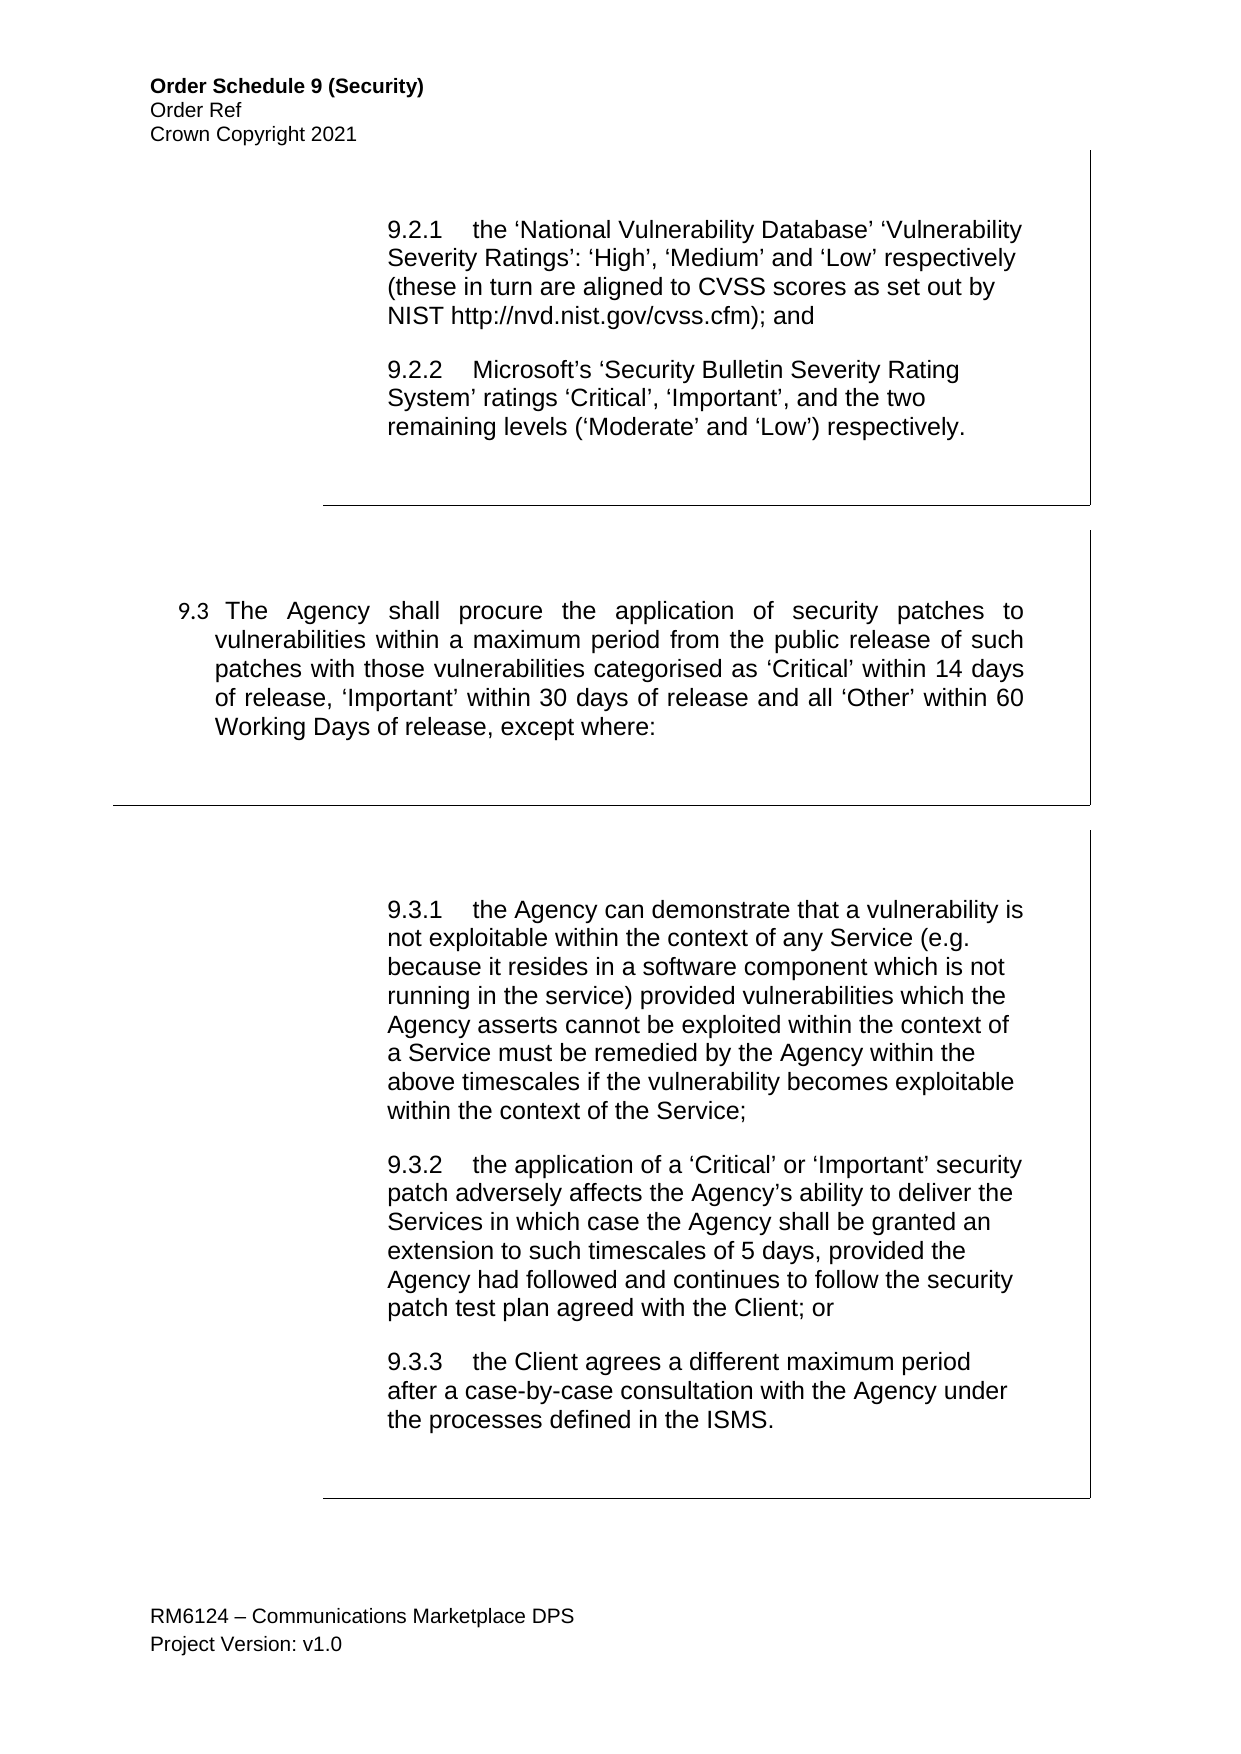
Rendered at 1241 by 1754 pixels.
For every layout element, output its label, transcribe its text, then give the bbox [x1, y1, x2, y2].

list Microsoft’s ‘Security Bulletin Severity Rating System’ ratings ‘Critical’, ‘Important’, and the two remaining levels (‘Moderate’ and ‘Low’) respectively. [322, 290, 1090, 505]
list the Agency can demonstrate that a vulnerability is not exploitable within the context of any Service (e.g. because it resides in a software component which is not running in the service) provided vulnerabilities which the Agency asserts cannot be exploited within the context of a Service must be remedied by the Agency within the above timescales if the vulnerability becomes exploitable within the context of the Service; [322, 830, 1090, 1085]
list the Client agrees a different maximum period after a case-by-case consultation with the Agency under the processes defined in the ISMS. [322, 1283, 1090, 1498]
list the application of a ‘Critical’ or ‘Important’ security patch adversely affects the Agency’s ability to deliver the Services in which case the Agency shall be granted an extension to such timescales of 5 days, provided the Agency had followed and continues to follow the security patch test plan agreed with the Client; or [322, 1085, 1090, 1283]
list the ‘National Vulnerability Database’ ‘Vulnerability Severity Ratings’: ‘High’, ‘Medium’ and ‘Low’ respectively (these in turn are aligned to CVSS scores as set out by NIST http://nvd.nist.gov/cvss.cfm); and [322, 150, 1090, 290]
list The Agency shall procure the application of security patches to vulnerabilities within a maximum period from the public release of such patches with those vulnerabilities categorised as ‘Critical’ within 14 days of release, ‘Important’ within 30 days of release and all ‘Other’ within 60 Working Days of release, except where: [113, 530, 1090, 805]
